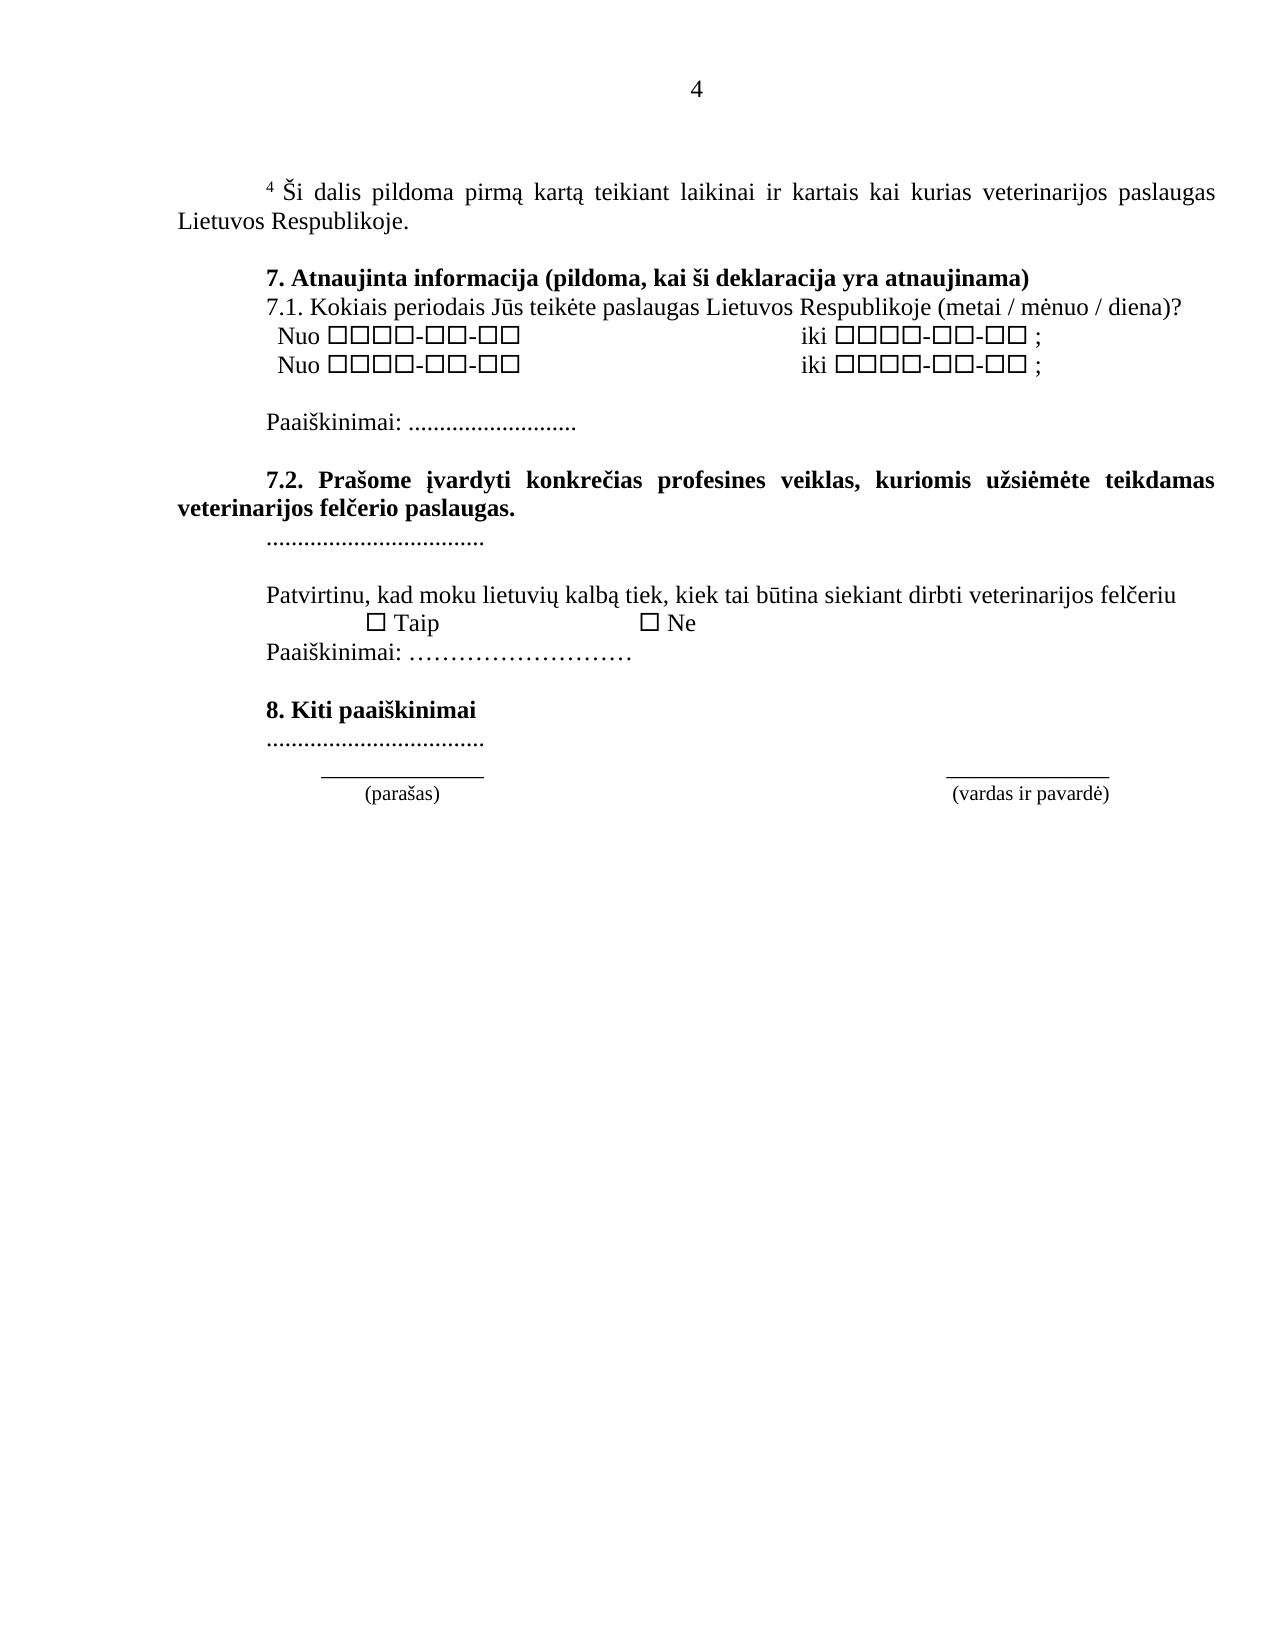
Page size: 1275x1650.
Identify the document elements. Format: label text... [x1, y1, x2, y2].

table_cell iki -- ;[][][][]-[][]-[][] [701, 350, 1122, 378]
table_cell Nuo -- [][][][]-[][]-[][] [177, 350, 701, 378]
text Paaiškinimai: ……………………… [177, 637, 1216, 666]
text ................................... [177, 522, 1216, 551]
text Paaiškinimai: ........................... [177, 407, 1216, 436]
table_header Nuo -- [][][][]-[][]-[][] [177, 321, 701, 350]
table_header iki -- ;[][][][]-[][]-[][] [701, 321, 1122, 350]
text 7.2. Prašome įvardyti konkrečias profesines veiklas, kuriomis užsiėmėte teikdamas veterinarijos felčerio paslaugas. [177, 465, 1216, 522]
table_header  Taip [177, 609, 538, 637]
table_header _____________ (vardas ir pavardė) [539, 752, 1122, 805]
table_cell [177, 379, 701, 407]
text 4 Ši dalis pildoma pirmą kartą teikiant laikinai ir kartais kai kurias veterinarijos paslaugas Lietuvos Respublikoje. [177, 177, 1216, 235]
text ................................... [177, 723, 1216, 752]
table_header _____________ (parašas) [177, 752, 538, 805]
text Patvirtinu, kad moku lietuvių kalbą tiek, kiek tai būtina siekiant dirbti veterinarijos felčeriu [177, 580, 1216, 608]
table_header  Ne [539, 609, 1122, 637]
text 7.1. Kokiais periodais Jūs teikėte paslaugas Lietuvos Respublikoje (metai / mėnuo / diena)? [177, 292, 1216, 321]
table_cell [701, 379, 1122, 407]
text 7. Atnaujinta informacija (pildoma, kai ši deklaracija yra atnaujinama) [177, 263, 1216, 292]
text 8. Kiti paaiškinimai [177, 695, 1216, 723]
